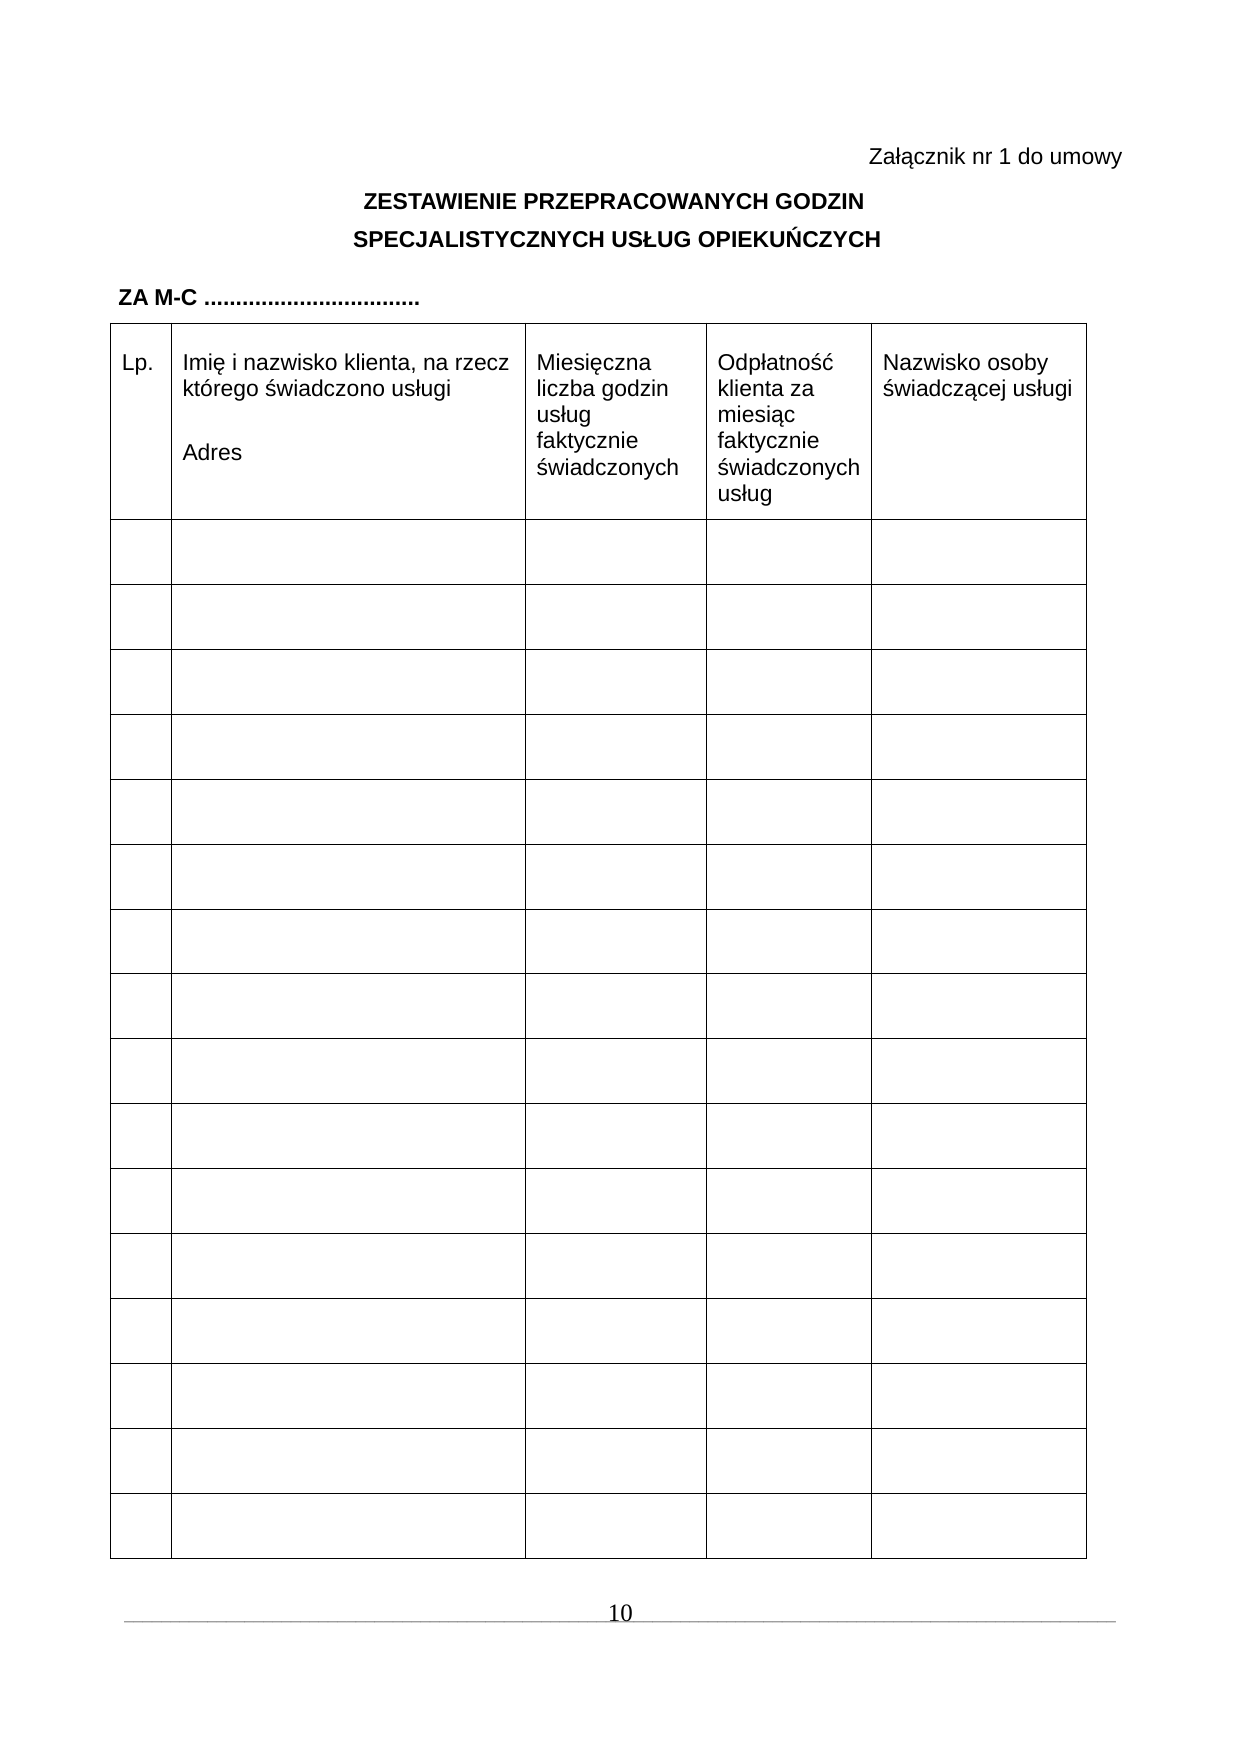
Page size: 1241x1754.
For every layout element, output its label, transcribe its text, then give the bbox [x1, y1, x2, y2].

table_cell [707, 1169, 871, 1233]
table_cell [111, 1104, 171, 1168]
table_cell [872, 974, 1086, 1038]
table_cell [707, 845, 871, 908]
table_cell [526, 715, 706, 779]
table_cell [111, 1039, 171, 1103]
table_cell [872, 1104, 1086, 1168]
table_cell [707, 1429, 871, 1492]
table_cell [872, 1364, 1086, 1428]
table_cell [872, 845, 1086, 908]
table_cell [111, 1429, 171, 1492]
table_cell [111, 974, 171, 1038]
table_cell [172, 1234, 525, 1298]
table_cell [526, 1429, 706, 1492]
table_cell [526, 1039, 706, 1103]
table_cell [111, 780, 171, 843]
table_cell [111, 520, 171, 584]
table_cell [111, 910, 171, 973]
table_cell [526, 520, 706, 584]
table_cell [526, 1169, 706, 1233]
subtitle SPECJALISTYCZNYCH USŁUG OPIEKUŃCZYCH [118, 226, 1122, 253]
table_cell [172, 650, 525, 714]
table_cell [872, 1234, 1086, 1298]
table_cell [172, 1299, 525, 1363]
table_cell [707, 1299, 871, 1363]
subtitle ZA M-C .................................. [118, 283, 1122, 310]
table_cell [526, 650, 706, 714]
table_cell [526, 1494, 706, 1557]
table_cell [111, 1169, 171, 1233]
table_cell [872, 1169, 1086, 1233]
table_cell [707, 650, 871, 714]
table_cell [707, 1039, 871, 1103]
table_cell [172, 1039, 525, 1103]
table_cell [707, 585, 871, 649]
subtitle ZESTAWIENIE PRZEPRACOWANYCH GODZIN [118, 188, 1122, 214]
table_header Imię i nazwisko klienta, na rzecz którego świadczono usługi Adres [172, 324, 525, 519]
table_header Nazwisko osoby świadczącej usługi [872, 324, 1086, 519]
table_cell [707, 520, 871, 584]
table_cell [526, 780, 706, 843]
table_cell [526, 974, 706, 1038]
table_header Odpłatność klienta za miesiąc faktycznie świadczonych usług [707, 324, 871, 519]
table_cell [111, 585, 171, 649]
table_cell [172, 1364, 525, 1428]
table_cell [707, 1104, 871, 1168]
table_cell [872, 650, 1086, 714]
table_cell [172, 520, 525, 584]
table_cell [526, 1299, 706, 1363]
table_cell [111, 1494, 171, 1557]
table_cell [172, 845, 525, 908]
table_cell [526, 910, 706, 973]
table_cell [172, 715, 525, 779]
subtitle Załącznik nr 1 do umowy [118, 143, 1122, 169]
table_cell [526, 585, 706, 649]
table_cell [172, 974, 525, 1038]
table_cell [526, 1364, 706, 1428]
table_header Lp. [111, 324, 171, 519]
table_cell [111, 845, 171, 908]
table_cell [172, 1494, 525, 1557]
table_cell [707, 1234, 871, 1298]
table_cell [707, 780, 871, 843]
table_cell [172, 1429, 525, 1492]
table_cell [172, 910, 525, 973]
table_cell [872, 780, 1086, 843]
table_cell [872, 1299, 1086, 1363]
table_cell [872, 1494, 1086, 1557]
table_cell [111, 715, 171, 779]
table_cell [872, 1429, 1086, 1492]
table_cell [872, 1039, 1086, 1103]
table_cell [526, 1104, 706, 1168]
table_cell [872, 520, 1086, 584]
table_cell [872, 715, 1086, 779]
table_cell [526, 845, 706, 908]
table_cell [111, 1364, 171, 1428]
table_cell [172, 1104, 525, 1168]
table_cell [111, 1234, 171, 1298]
table_cell [707, 1494, 871, 1557]
table_cell [707, 715, 871, 779]
table_cell [172, 780, 525, 843]
table_cell [172, 585, 525, 649]
table_cell [872, 585, 1086, 649]
table_cell [526, 1234, 706, 1298]
table_cell [707, 1364, 871, 1428]
table_header Miesięczna liczba godzin usług faktycznie świadczonych [526, 324, 706, 519]
table_cell [872, 910, 1086, 973]
table_cell [172, 1169, 525, 1233]
table_cell [707, 910, 871, 973]
table_cell [111, 1299, 171, 1363]
table_cell [707, 974, 871, 1038]
table_cell [111, 650, 171, 714]
